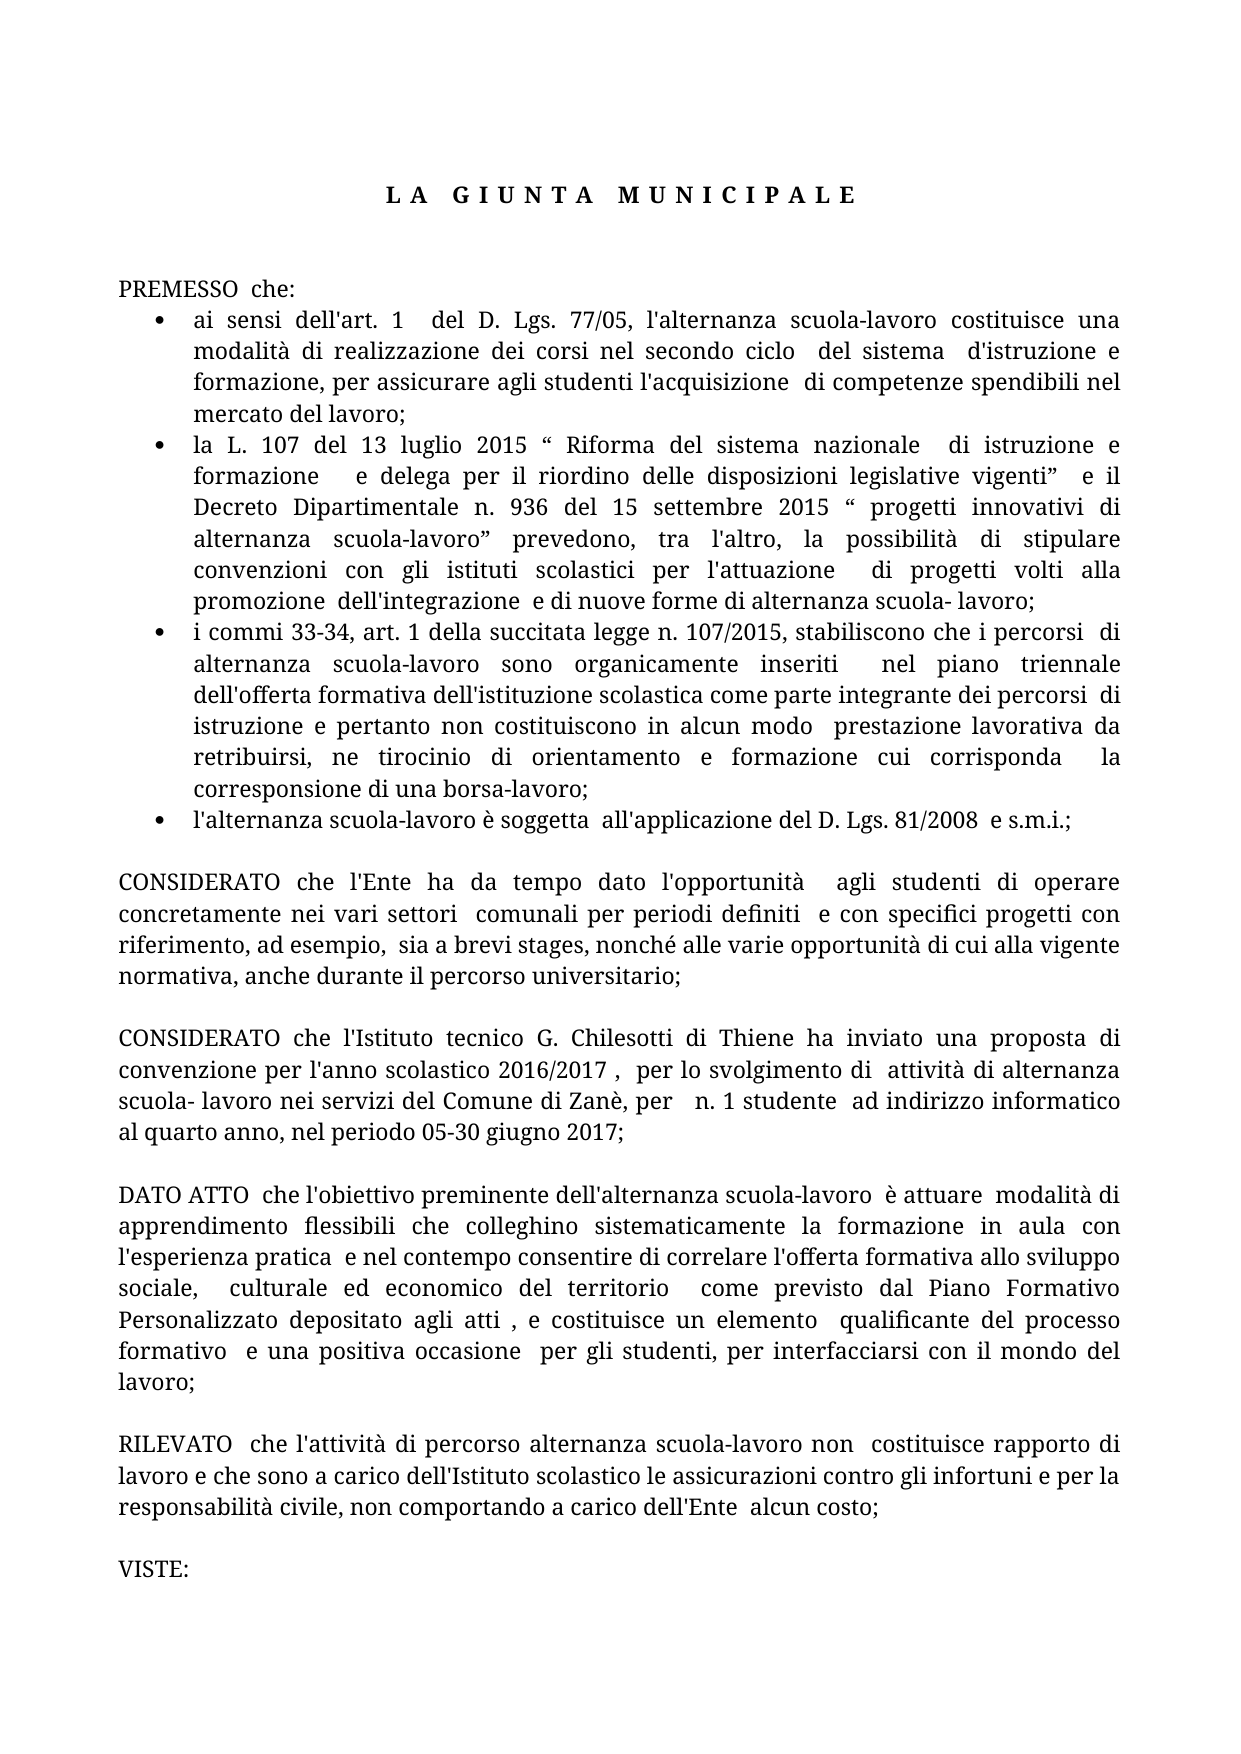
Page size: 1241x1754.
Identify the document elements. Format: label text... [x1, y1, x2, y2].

text PREMESSO che: [118, 273, 1122, 304]
text DATO ATTO che l'obiettivo preminente dell'alternanza scuola-lavoro è attuare modalità di apprendimento flessibili che colleghino sistematicamente la formazione in aula con l'esperienza pratica e nel contempo consentire di correlare l'offerta formativa allo sviluppo sociale, culturale ed economico del territorio come previsto dal Piano Formativo Personalizzato depositato agli atti , e costituisce un elemento qualificante del processo formativo e una positiva occasione per gli studenti, per interfacciarsi con il mondo del lavoro; [118, 1178, 1122, 1397]
subtitle LA GIUNTA MUNICIPALE [118, 179, 1122, 210]
text VISTE: [118, 1553, 1122, 1585]
list ai sensi dell'art. 1 del D. Lgs. 77/05, l'alternanza scuola-lavoro costituisce una modalità di realizzazione dei corsi nel secondo ciclo del sistema d'istruzione e formazione, per assicurare agli studenti l'acquisizione di competenze spendibili nel mercato del lavoro; [156, 304, 1122, 429]
text RILEVATO che l'attività di percorso alternanza scuola-lavoro non costituisce rapporto di lavoro e che sono a carico dell'Istituto scolastico le assicurazioni contro gli infortuni e per la responsabilità civile, non comportando a carico dell'Ente alcun costo; [118, 1428, 1122, 1522]
list i commi 33-34, art. 1 della succitata legge n. 107/2015, stabiliscono che i percorsi di alternanza scuola-lavoro sono organicamente inseriti nel piano triennale dell'offerta formativa dell'istituzione scolastica come parte integrante dei percorsi di istruzione e pertanto non costituiscono in alcun modo prestazione lavorativa da retribuirsi, ne tirocinio di orientamento e formazione cui corrisponda la corresponsione di una borsa-lavoro; [156, 616, 1122, 804]
text CONSIDERATO che l'Ente ha da tempo dato l'opportunità agli studenti di operare concretamente nei vari settori comunali per periodi definiti e con specifici progetti con riferimento, ad esempio, sia a brevi stages, nonché alle varie opportunità di cui alla vigente normativa, anche durante il percorso universitario; [118, 866, 1122, 991]
list la L. 107 del 13 luglio 2015 “ Riforma del sistema nazionale di istruzione e formazione e delega per il riordino delle disposizioni legislative vigenti” e il Decreto Dipartimentale n. 936 del 15 settembre 2015 “ progetti innovativi di alternanza scuola-lavoro” prevedono, tra l'altro, la possibilità di stipulare convenzioni con gli istituti scolastici per l'attuazione di progetti volti alla promozione dell'integrazione e di nuove forme di alternanza scuola- lavoro; [156, 429, 1122, 616]
list l'alternanza scuola-lavoro è soggetta all'applicazione del D. Lgs. 81/2008 e s.m.i.; [156, 804, 1122, 835]
text CONSIDERATO che l'Istituto tecnico G. Chilesotti di Thiene ha inviato una proposta di convenzione per l'anno scolastico 2016/2017 , per lo svolgimento di attività di alternanza scuola- lavoro nei servizi del Comune di Zanè, per n. 1 studente ad indirizzo informatico al quarto anno, nel periodo 05-30 giugno 2017; [118, 1022, 1122, 1147]
